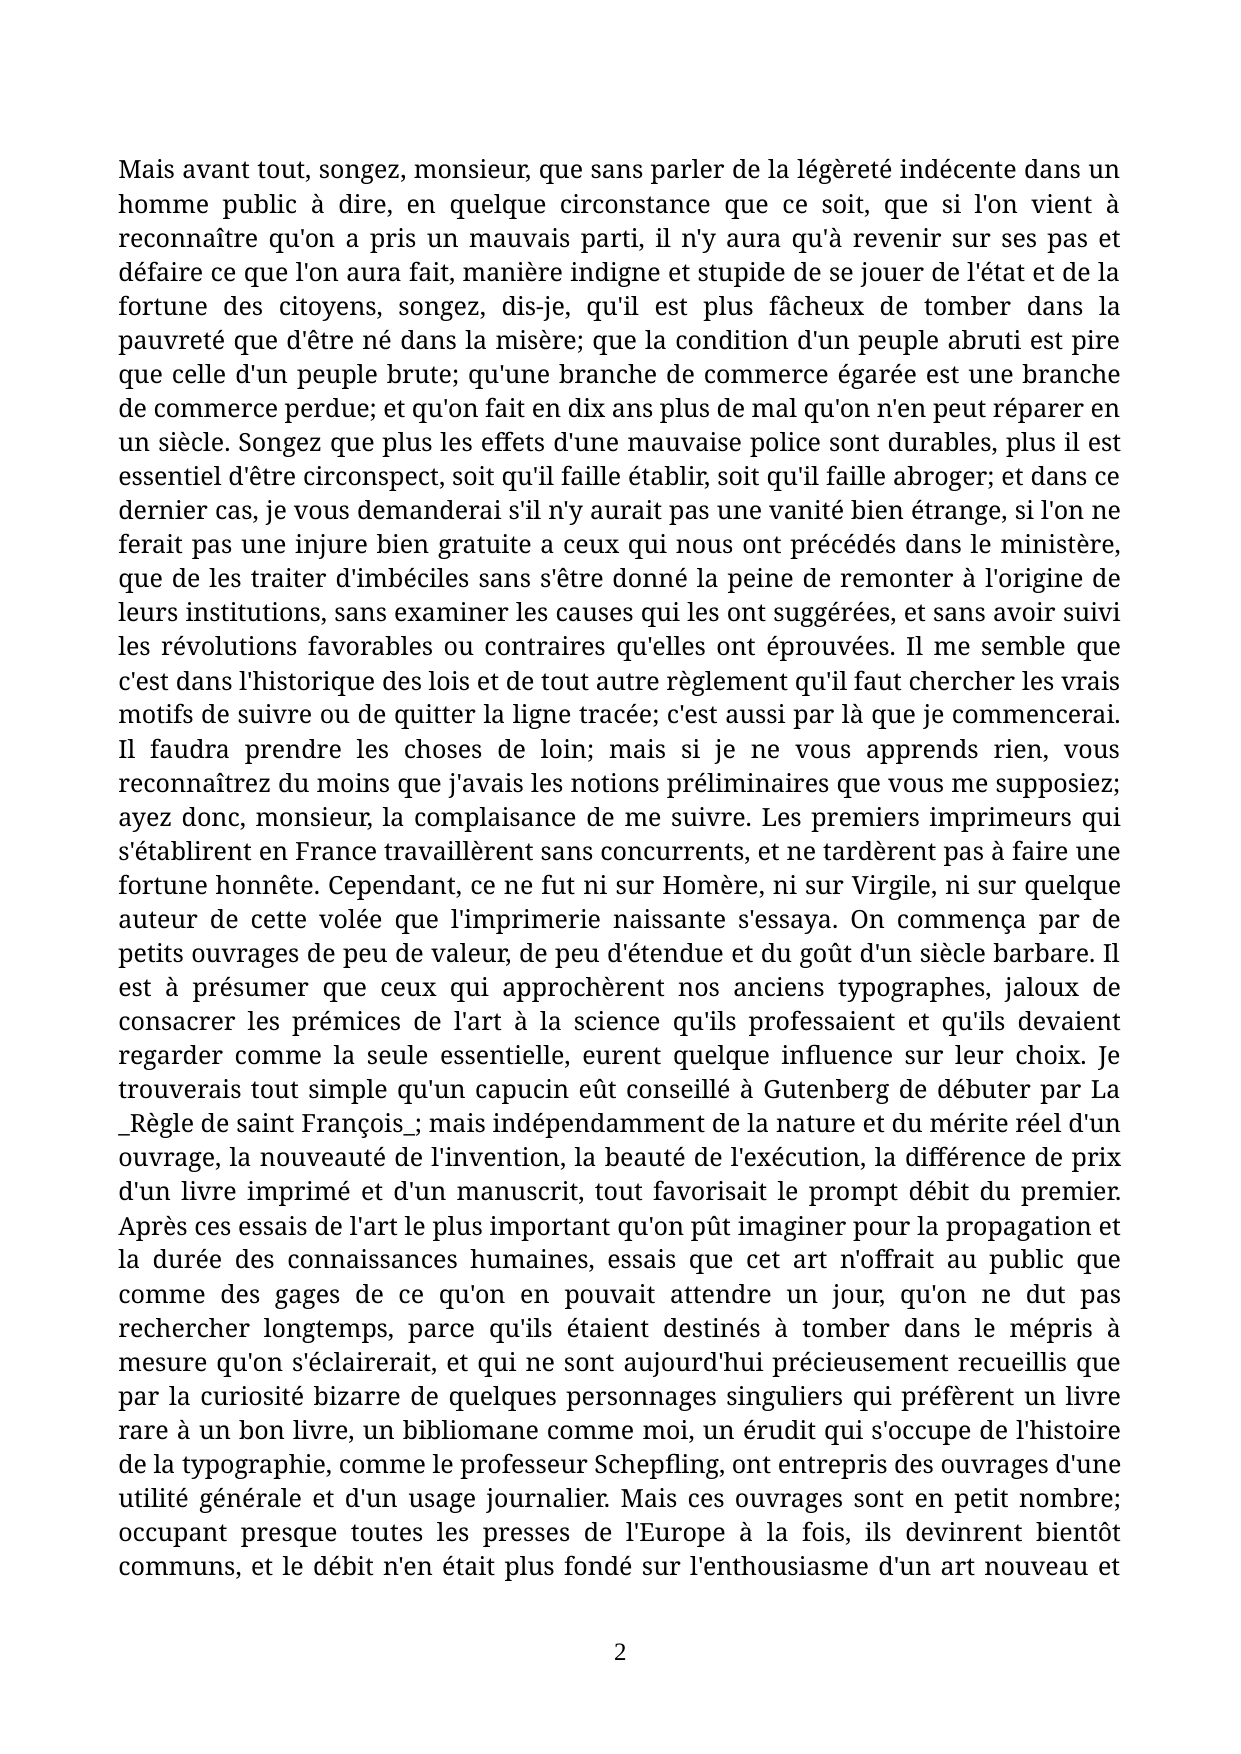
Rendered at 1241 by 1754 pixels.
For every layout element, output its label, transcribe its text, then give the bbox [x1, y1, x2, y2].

text Mais avant tout, songez, monsieur, que sans parler de la légèreté indécente dans un homme public à dire, en quelque circonstance que ce soit, que si l'on vient à reconnaître qu'on a pris un mauvais parti, il n'y aura qu'à revenir sur ses pas et défaire ce que l'on aura fait, manière indigne et stupide de se jouer de l'état et de la fortune des citoyens, songez, dis-je, qu'il est plus fâcheux de tomber dans la pauvreté que d'être né dans la misère; que la condition d'un peuple abruti est pire que celle d'un peuple brute; qu'une branche de commerce égarée est une branche de commerce perdue; et qu'on fait en dix ans plus de mal qu'on n'en peut réparer en un siècle. Songez que plus les effets d'une mauvaise police sont durables, plus il est essentiel d'être circonspect, soit qu'il faille établir, soit qu'il faille abroger; et dans ce dernier cas, je vous demanderai s'il n'y aurait pas une vanité bien étrange, si l'on ne ferait pas une injure bien gratuite a ceux qui nous ont précédés dans le ministère, que de les traiter d'imbéciles sans s'être donné la peine de remonter à l'origine de leurs institutions, sans examiner les causes qui les ont suggérées, et sans avoir suivi les révolutions favorables ou contraires qu'elles ont éprouvées. Il me semble que c'est dans l'historique des lois et de tout autre règlement qu'il faut chercher les vrais motifs de suivre ou de quitter la ligne tracée; c'est aussi par là que je commencerai. Il faudra prendre les choses de loin; mais si je ne vous apprends rien, vous reconnaîtrez du moins que j'avais les notions préliminaires que vous me supposiez; ayez donc, monsieur, la complaisance de me suivre. Les premiers imprimeurs qui s'établirent en France travaillèrent sans concurrents, et ne tardèrent pas à faire une fortune honnête. Cependant, ce ne fut ni sur Homère, ni sur Virgile, ni sur quelque auteur de cette volée que l'imprimerie naissante s'essaya. On commença par de petits ouvrages de peu de valeur, de peu d'étendue et du goût d'un siècle barbare. Il est à présumer que ceux qui approchèrent nos anciens typographes, jaloux de consacrer les prémices de l'art à la science qu'ils professaient et qu'ils devaient regarder comme la seule essentielle, eurent quelque influence sur leur choix. Je trouverais tout simple qu'un capucin eût conseillé à Gutenberg de débuter par La _Règle de saint François_; mais indépendamment de la nature et du mérite réel d'un ouvrage, la nouveauté de l'invention, la beauté de l'exécution, la différence de prix d'un livre imprimé et d'un manuscrit, tout favorisait le prompt débit du premier. Après ces essais de l'art le plus important qu'on pût imaginer pour la propagation et la durée des connaissances humaines, essais que cet art n'offrait au public que comme des gages de ce qu'on en pouvait attendre un jour, qu'on ne dut pas rechercher longtemps, parce qu'ils étaient destinés à tomber dans le mépris à mesure qu'on s'éclairerait, et qui ne sont aujourd'hui précieusement recueillis que par la curiosité bizarre de quelques personnages singuliers qui préfèrent un livre rare à un bon livre, un bibliomane comme moi, un érudit qui s'occupe de l'histoire de la typographie, comme le professeur Schepfling, ont entrepris des ouvrages d'une utilité générale et d'un usage journalier. Mais ces ouvrages sont en petit nombre; occupant presque toutes les presses de l'Europe à la fois, ils devinrent bientôt communs, et le débit n'en était plus fondé sur l'enthousiasme d'un art nouveau et [118, 152, 1122, 1583]
